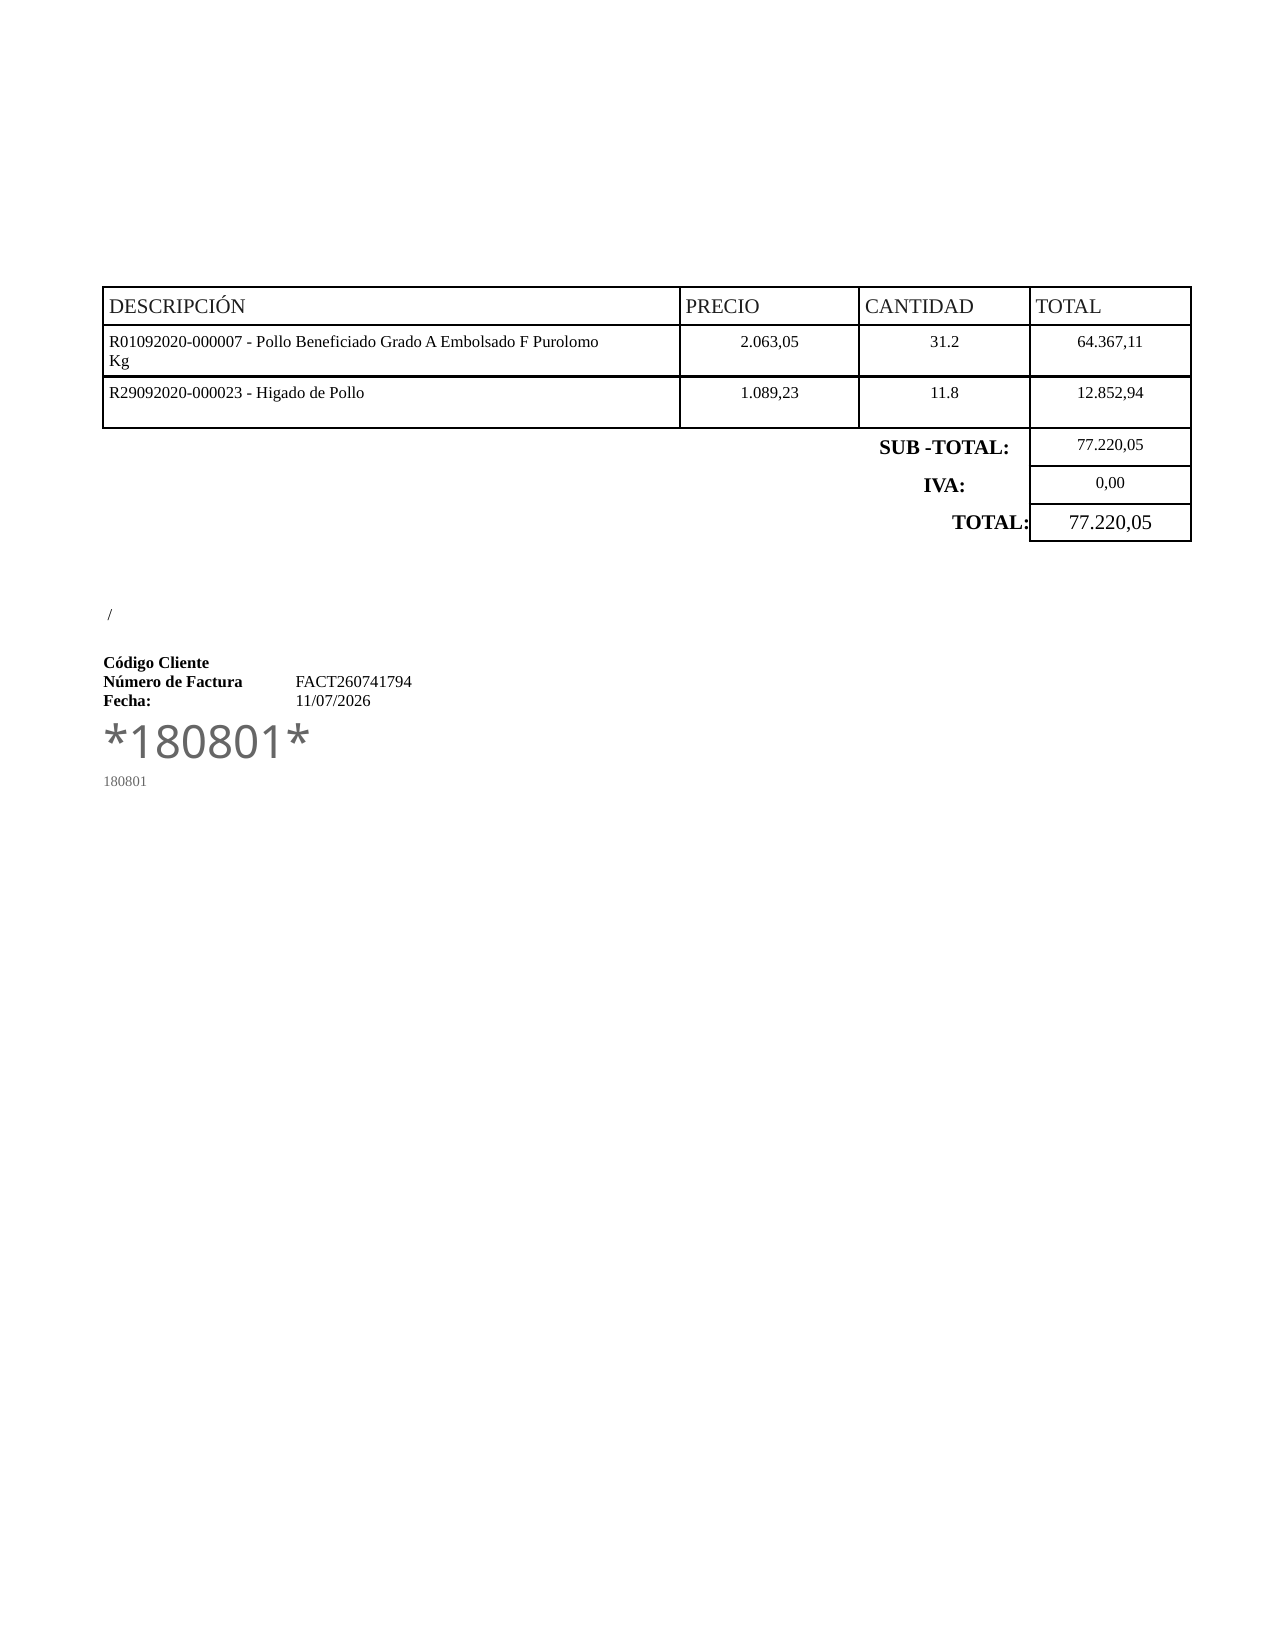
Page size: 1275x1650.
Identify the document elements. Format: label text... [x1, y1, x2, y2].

table_cell 77.220,05 [1031, 505, 1190, 540]
table_header Código Cliente [103, 653, 295, 672]
table_cell Número de Factura [103, 672, 295, 691]
table_header PRECIO [681, 288, 858, 323]
table_cell 1.089,23 [681, 378, 858, 427]
table_header [103, 542, 858, 566]
table_cell [103, 566, 858, 585]
table_header [295, 653, 517, 672]
text 180801 [103, 772, 1137, 789]
table_cell 31.2 [860, 326, 1029, 375]
table_header CANTIDAD [860, 288, 1029, 323]
table_cell [103, 429, 859, 540]
table_cell FACT260741794 [295, 672, 517, 691]
table_header TOTAL [1031, 288, 1190, 323]
table_cell / [103, 605, 858, 624]
table_cell R29092020-000023 - Higado de Pollo [104, 378, 679, 427]
table_cell IVA: [859, 465, 1029, 502]
table_cell 77.220,05 [1031, 429, 1190, 465]
table_cell SUB -TOTAL: [859, 429, 1029, 465]
table_cell 2.063,05 [681, 326, 858, 375]
table_cell [103, 585, 858, 604]
table_cell Fecha: [103, 691, 295, 710]
table_cell 12.852,94 [1031, 378, 1190, 427]
table_header DESCRIPCIÓN [104, 288, 679, 323]
text *180801* [103, 710, 1137, 772]
table_cell 11.8 [860, 378, 1029, 427]
table_cell R01092020-000007 - Pollo Beneficiado Grado A Embolsado F Purolomo Kg [104, 326, 679, 375]
table_cell 64.367,11 [1031, 326, 1190, 375]
table_cell TOTAL: [859, 503, 1029, 540]
table_cell 11/07/2026 [295, 691, 517, 710]
table_cell 0,00 [1031, 467, 1190, 502]
